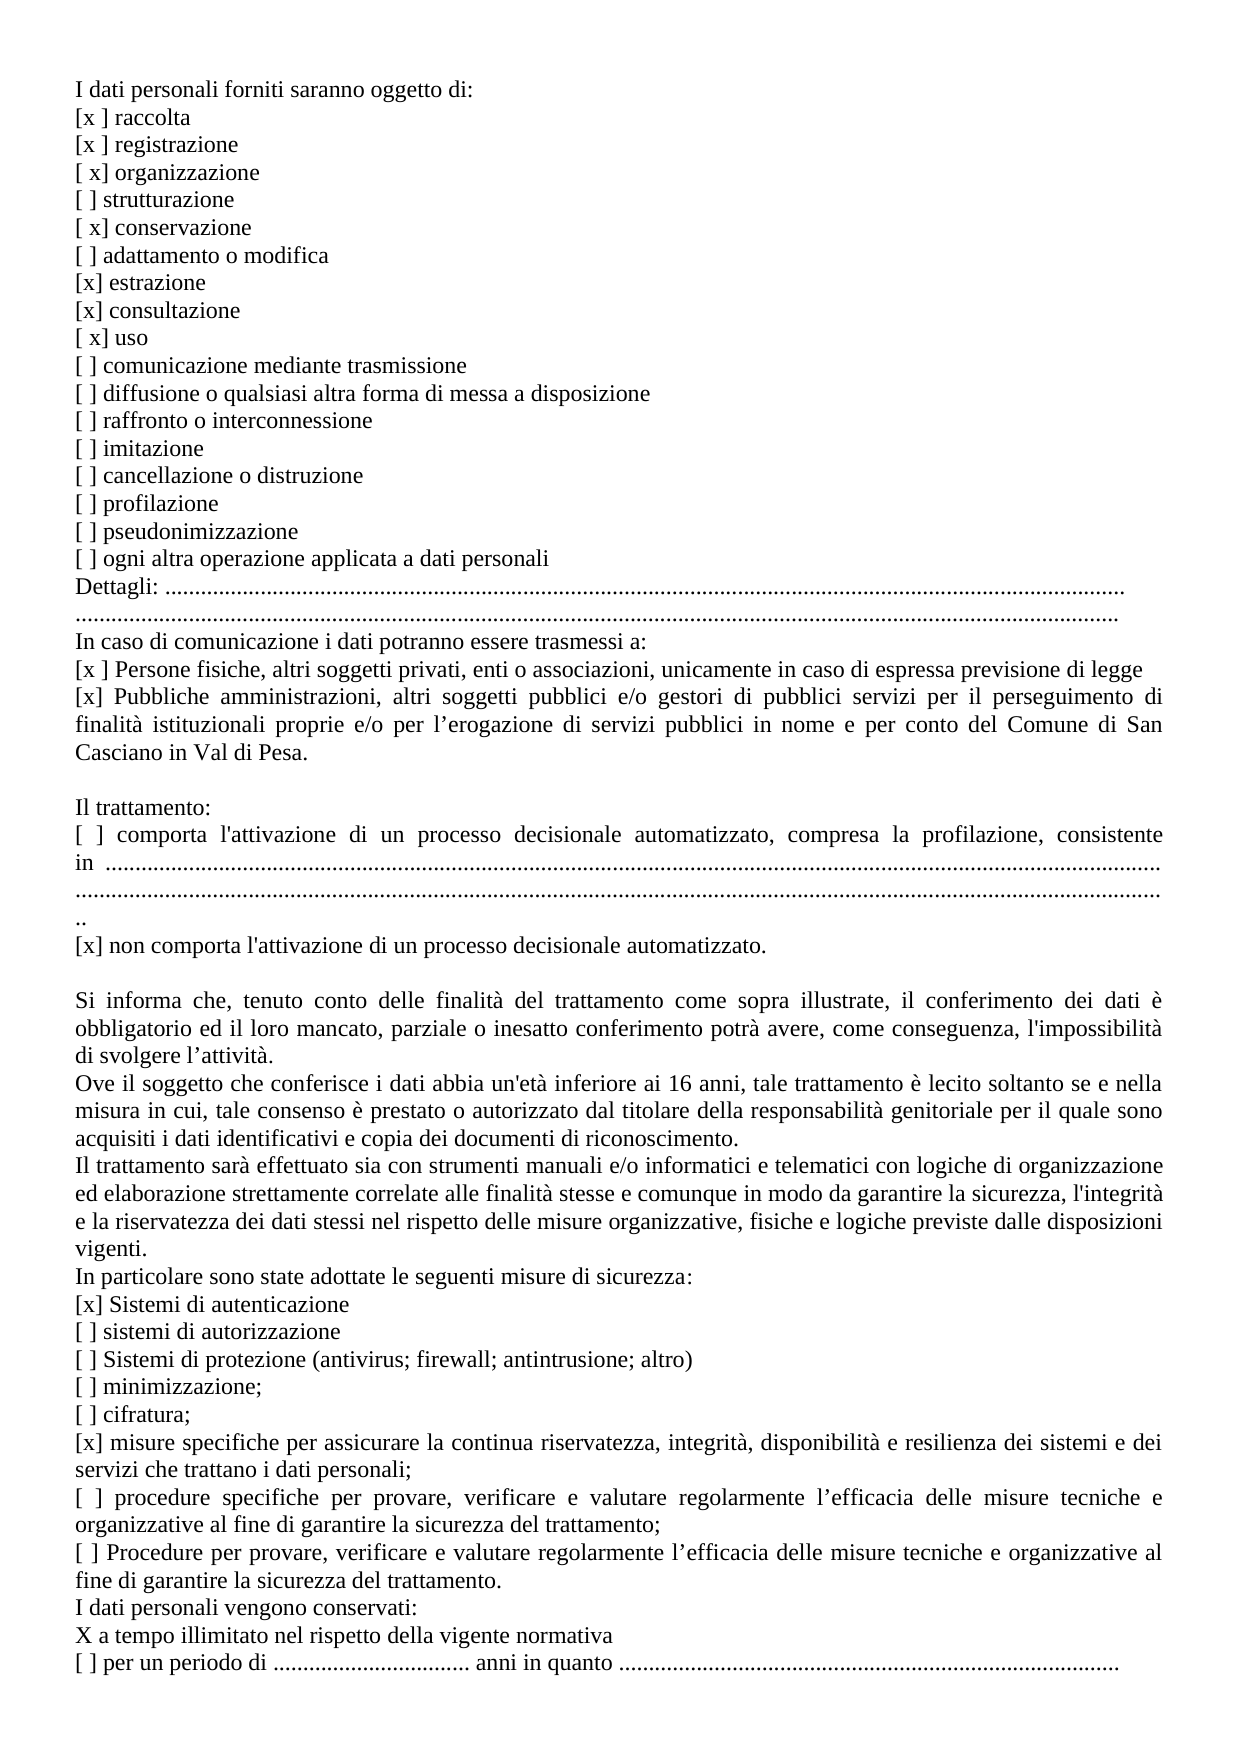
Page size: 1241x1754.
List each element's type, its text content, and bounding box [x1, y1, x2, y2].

text [ ] sistemi di autorizzazione [75, 1317, 1165, 1345]
text I dati personali vengono conservati: [75, 1593, 1165, 1621]
text [x ] Persone fisiche, altri soggetti privati, enti o associazioni, unicamente in caso di espressa previsione di legge [75, 655, 1165, 682]
text In caso di comunicazione i dati potranno essere trasmessi a: [75, 627, 1165, 655]
text Il trattamento sarà effettuato sia con strumenti manuali e/o informatici e telematici con logiche di organizzazione ed elaborazione strettamente correlate alle finalità stesse e comunque in modo da garantire la sicurezza, l'integrità e la riservatezza dei dati stessi nel rispetto delle misure organizzative, fisiche e logiche previste dalle disposizioni vigenti. [75, 1152, 1165, 1262]
text [ ] raffronto o interconnessione [75, 406, 1165, 434]
text [ ] strutturazione [75, 185, 1165, 213]
text [x ] registrazione [75, 130, 1165, 158]
text [ ] comporta l'attivazione di un processo decisionale automatizzato, compresa la profilazione, consistente in ......................................................................................................................................................................................................................................................................................................................................................................... [75, 820, 1165, 931]
text [ ] adattamento o modifica [75, 241, 1165, 268]
text [x ] raccolta [75, 103, 1165, 130]
text [ ] Sistemi di protezione (antivirus; firewall; antintrusione; altro) [75, 1345, 1165, 1372]
text [ ] pseudonimizzazione [75, 517, 1165, 544]
text ............................................................................................................................................................................... [75, 599, 1165, 627]
text [x] Pubbliche amministrazioni, altri soggetti pubblici e/o gestori di pubblici servizi per il perseguimento di finalità istituzionali proprie e/o per l’erogazione di servizi pubblici in nome e per conto del Comune di San Casciano in Val di Pesa. [75, 682, 1165, 765]
text [ ] profilazione [75, 489, 1165, 517]
text [x] estrazione [75, 268, 1165, 296]
text [ x] uso [75, 323, 1165, 351]
text I dati personali forniti saranno oggetto di: [75, 75, 1165, 103]
text [x] consultazione [75, 296, 1165, 323]
text [x] Sistemi di autenticazione [75, 1289, 1165, 1317]
text Ove il soggetto che conferisce i dati abbia un'età inferiore ai 16 anni, tale trattamento è lecito soltanto se e nella misura in cui, tale consenso è prestato o autorizzato dal titolare della responsabilità genitoriale per il quale sono acquisiti i dati identificativi e copia dei documenti di riconoscimento. [75, 1069, 1165, 1152]
text [ ] minimizzazione; [75, 1372, 1165, 1400]
text [ ] cifratura; [75, 1400, 1165, 1428]
text [ ] ogni altra operazione applicata a dati personali [75, 544, 1165, 572]
text X a tempo illimitato nel rispetto della vigente normativa [75, 1621, 1165, 1648]
text [ x] conservazione [75, 213, 1165, 241]
text Il trattamento: [75, 793, 1165, 820]
text [ ] comunicazione mediante trasmissione [75, 351, 1165, 379]
text [x] misure specifiche per assicurare la continua riservatezza, integrità, disponibilità e resilienza dei sistemi e dei servizi che trattano i dati personali; [75, 1428, 1165, 1483]
text [ ] procedure specifiche per provare, verificare e valutare regolarmente l’efficacia delle misure tecniche e organizzative al fine di garantire la sicurezza del trattamento; [75, 1483, 1165, 1538]
text [ x] organizzazione [75, 158, 1165, 185]
text Dettagli: ................................................................................................................................................................. [75, 572, 1165, 599]
text [ ] per un periodo di ................................. anni in quanto .................................................................................... [75, 1648, 1165, 1676]
text [ ] cancellazione o distruzione [75, 461, 1165, 489]
text [x] non comporta l'attivazione di un processo decisionale automatizzato. [75, 931, 1165, 958]
text [ ] imitazione [75, 434, 1165, 461]
text In particolare sono state adottate le seguenti misure di sicurezza: [75, 1262, 1165, 1289]
text Si informa che, tenuto conto delle finalità del trattamento come sopra illustrate, il conferimento dei dati è obbligatorio ed il loro mancato, parziale o inesatto conferimento potrà avere, come conseguenza, l'impossibilità di svolgere l’attività. [75, 986, 1165, 1069]
text [ ] diffusione o qualsiasi altra forma di messa a disposizione [75, 379, 1165, 406]
text [ ] Procedure per provare, verificare e valutare regolarmente l’efficacia delle misure tecniche e organizzative al fine di garantire la sicurezza del trattamento. [75, 1538, 1165, 1593]
